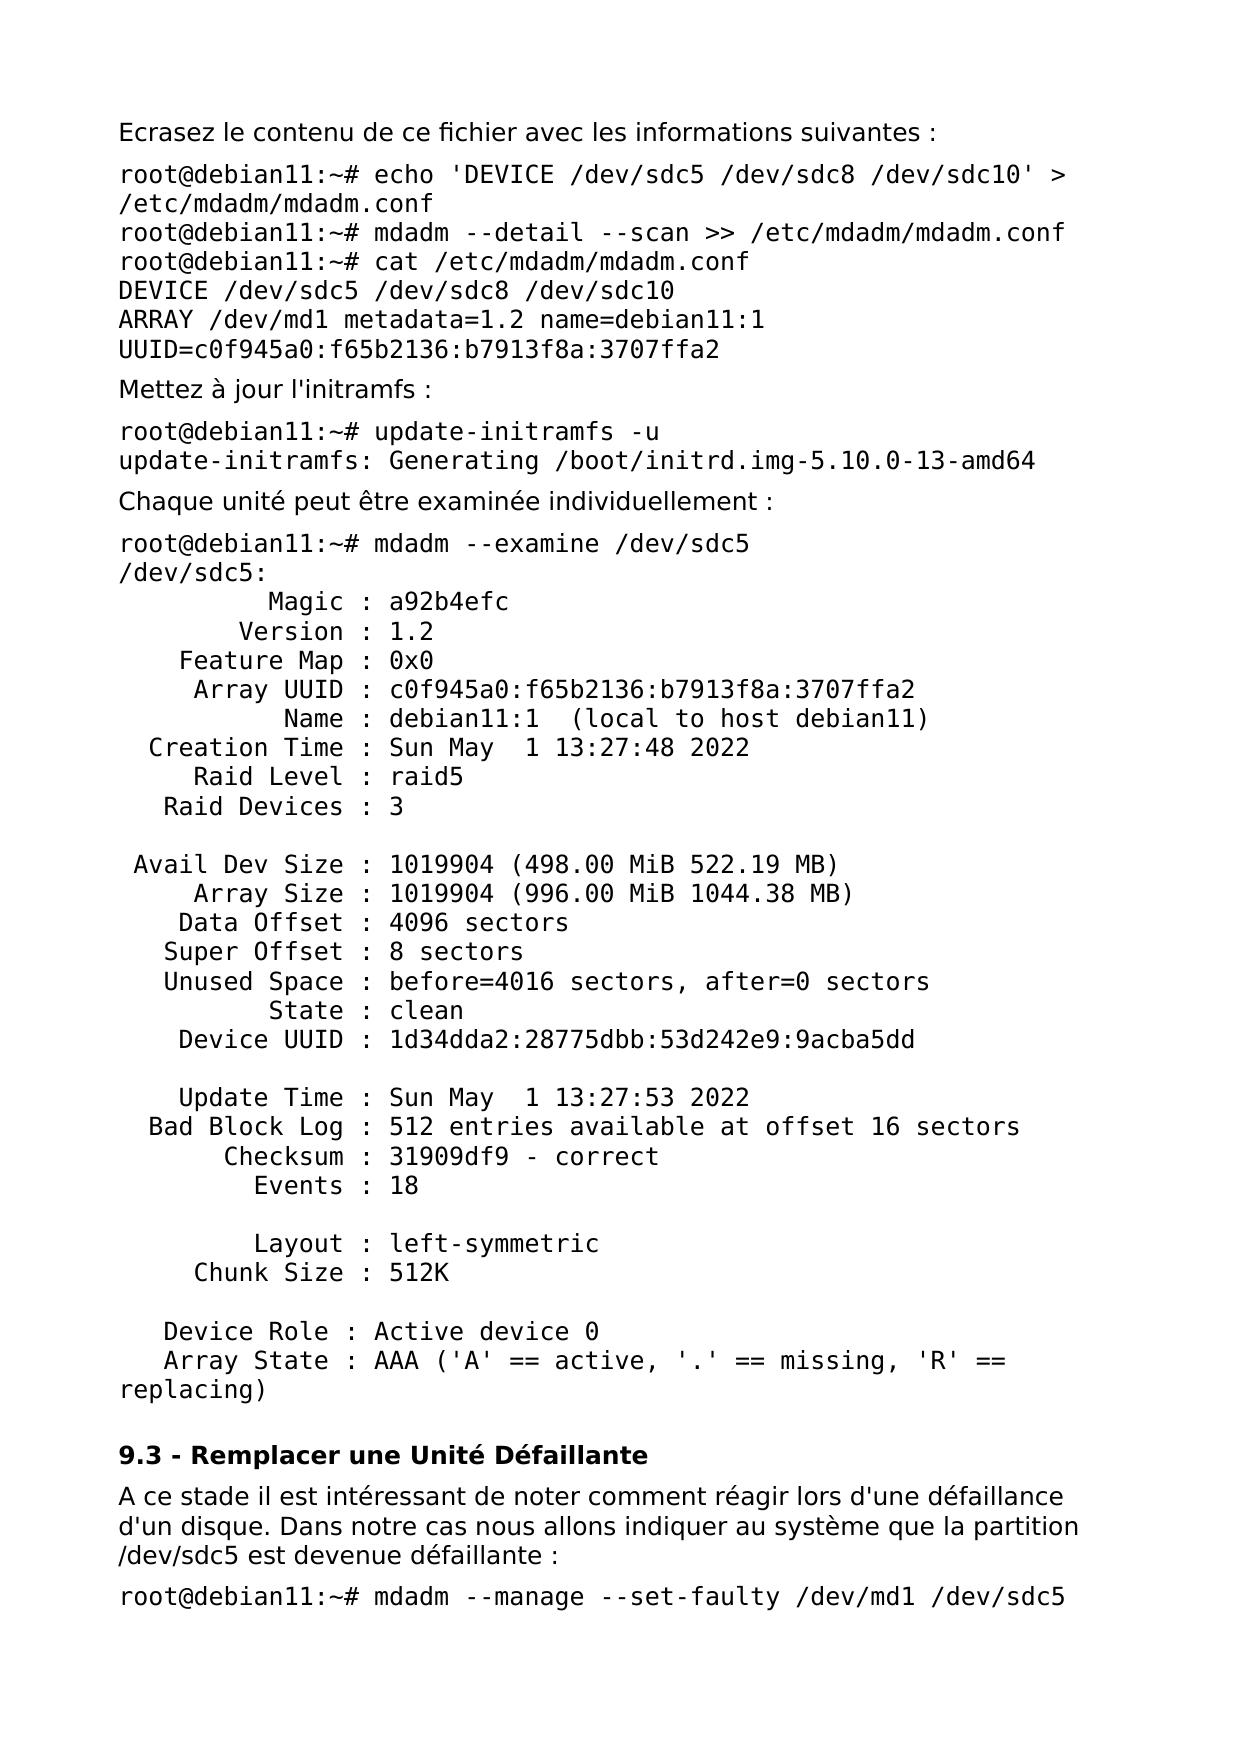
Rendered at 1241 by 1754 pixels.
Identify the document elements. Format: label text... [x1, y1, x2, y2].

text root@debian11:~# mdadm --manage --set-faulty /dev/md1 /dev/sdc5 [118, 1583, 1122, 1612]
text root@debian11:~# update-initramfs -u update-initramfs: Generating /boot/initrd.img-5.10.0-13-amd64 [118, 417, 1122, 476]
subtitle 9.3 - Remplacer une Unité Défaillante [118, 1441, 1122, 1470]
text Ecrasez le contenu de ce fichier avec les informations suivantes : [118, 118, 1122, 147]
text Chaque unité peut être examinée individuellement : [118, 487, 1122, 517]
text Mettez à jour l'initramfs : [118, 376, 1122, 405]
text root@debian11:~# mdadm --examine /dev/sdc5 /dev/sdc5: Magic : a92b4efc Version : 1.2 Feature Map : 0x0 Array UUID : c0f945a0:f65b2136:b7913f8a:3707ffa2 Name : debian11:1 (local to host debian11) Creation Time : Sun May 1 13:27:48 2022 Raid Level : raid5 Raid Devices : 3 Avail Dev Size : 1019904 (498.00 MiB 522.19 MB) Array Size : 1019904 (996.00 MiB 1044.38 MB) Data Offset : 4096 sectors Super Offset : 8 sectors Unused Space : before=4016 sectors, after=0 sectors State : clean Device UUID : 1d34dda2:28775dbb:53d242e9:9acba5dd Update Time : Sun May 1 13:27:53 2022 Bad Block Log : 512 entries available at offset 16 sectors Checksum : 31909df9 - correct Events : 18 Layout : left-symmetric Chunk Size : 512K Device Role : Active device 0 Array State : AAA ('A' == active, '.' == missing, 'R' == replacing) [118, 529, 1122, 1404]
text root@debian11:~# echo 'DEVICE /dev/sdc5 /dev/sdc8 /dev/sdc10' > /etc/mdadm/mdadm.conf root@debian11:~# mdadm --detail --scan >> /etc/mdadm/mdadm.conf root@debian11:~# cat /etc/mdadm/mdadm.conf DEVICE /dev/sdc5 /dev/sdc8 /dev/sdc10 ARRAY /dev/md1 metadata=1.2 name=debian11:1 UUID=c0f945a0:f65b2136:b7913f8a:3707ffa2 [118, 160, 1122, 364]
text A ce stade il est intéressant de noter comment réagir lors d'une défaillance d'un disque. Dans notre cas nous allons indiquer au système que la partition /dev/sdc5 est devenue défaillante : [118, 1483, 1122, 1570]
